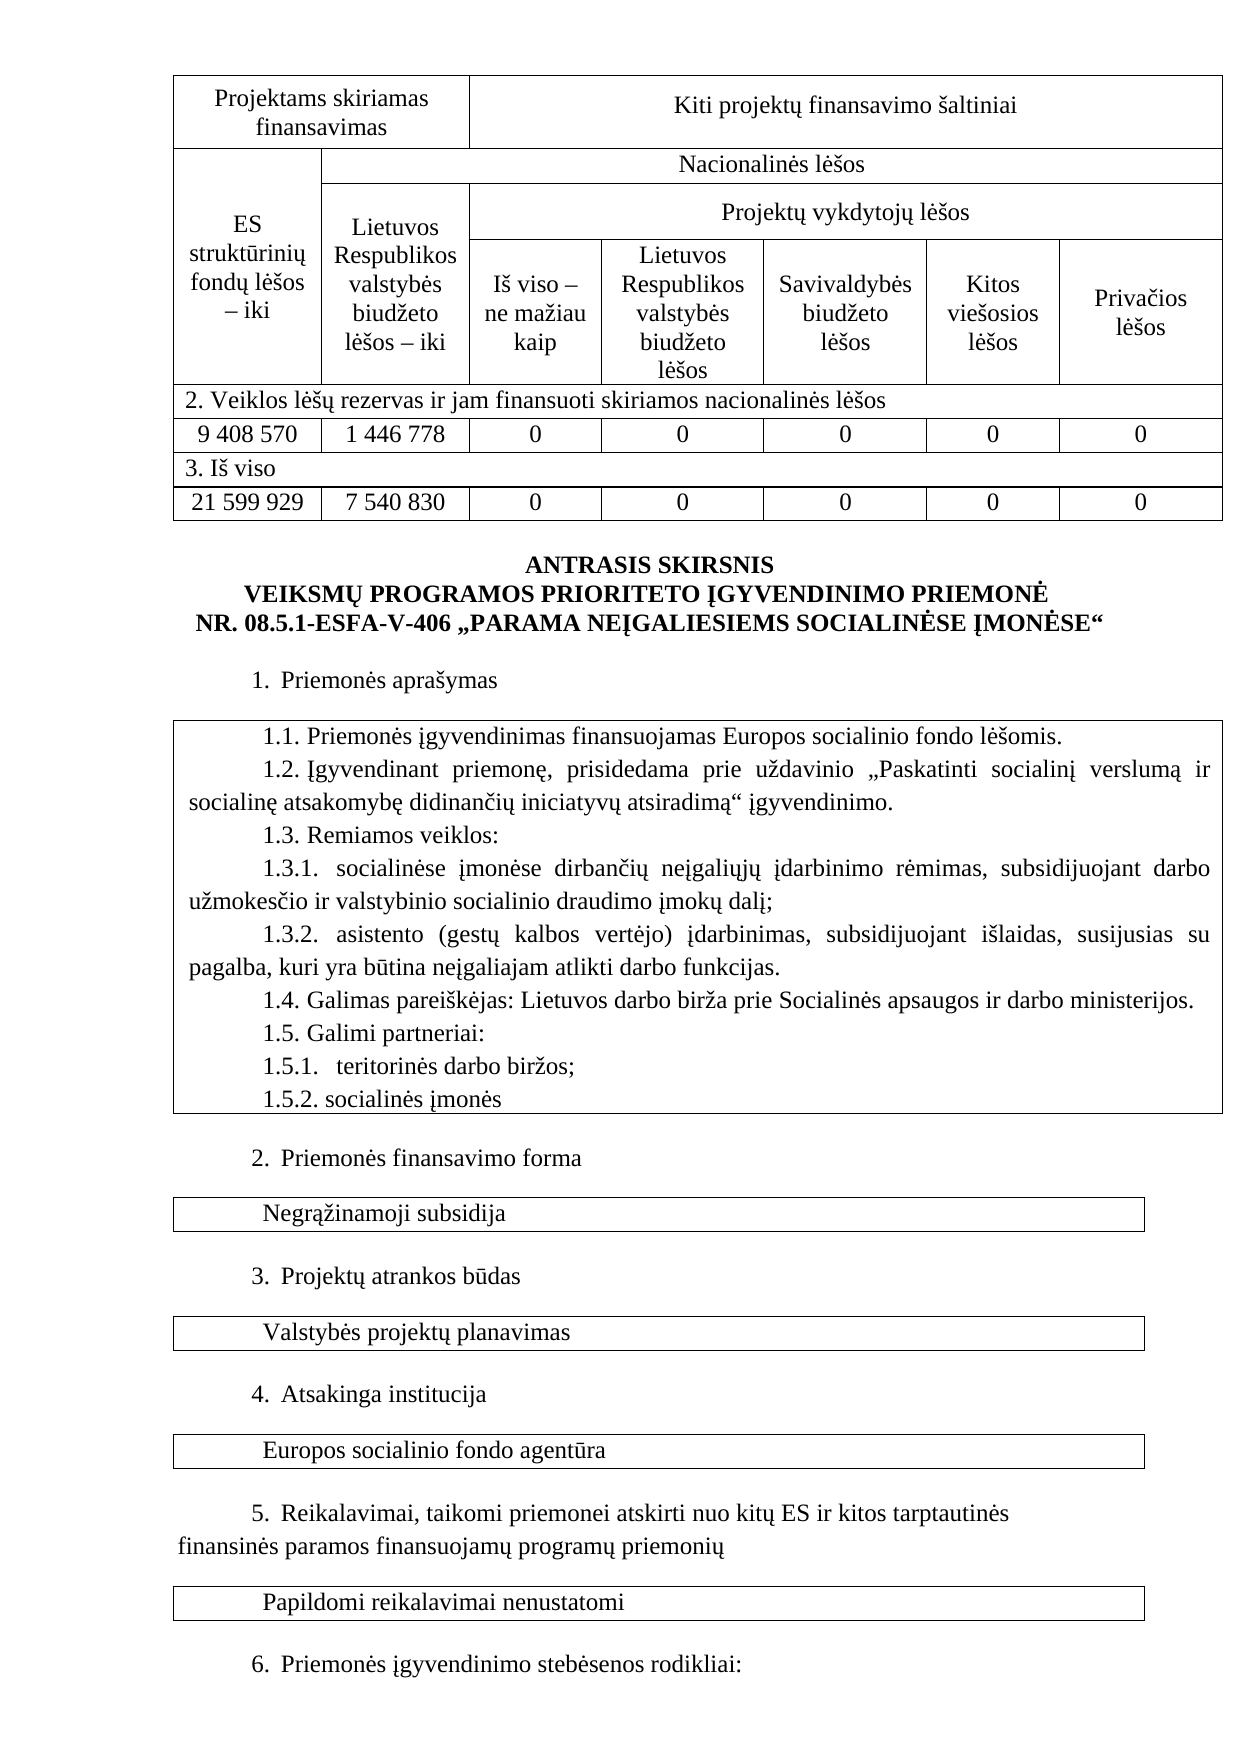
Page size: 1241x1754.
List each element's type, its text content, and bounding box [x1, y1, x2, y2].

table_header Papildomi reikalavimai nenustatomi [174, 1587, 1144, 1619]
text 3. Projektų atrankos būdas [251, 1261, 1122, 1290]
text 6. Priemonės įgyvendinimo stebėsenos rodikliai: [251, 1649, 1122, 1678]
table_cell Kitos viešosios lėšos [927, 240, 1059, 384]
text 1. Priemonės aprašymas [251, 665, 1122, 694]
table_cell 2. Veiklos lėšų rezervas ir jam finansuoti skiriamos nacionalinės lėšos [174, 385, 1222, 418]
table_cell 0 [602, 488, 763, 520]
table_header Projektams skiriamas finansavimas [174, 76, 469, 148]
table_header Kiti projektų finansavimo šaltiniai [470, 76, 1222, 148]
table_cell Iš viso – ne mažiau kaip [470, 240, 601, 384]
table_cell 0 [470, 419, 601, 452]
table_cell 0 [470, 488, 601, 520]
table_header Negrąžinamoji subsidija [174, 1198, 1144, 1231]
table_cell 7 540 830 [322, 488, 469, 520]
table_cell ES struktūrinių fondų lėšos – iki [174, 149, 321, 384]
text ANTRASIS SKIRSNIS [177, 550, 1122, 579]
table_cell 0 [1060, 488, 1222, 520]
table_cell 0 [927, 419, 1059, 452]
table_cell 0 [764, 419, 926, 452]
text NR. 08.5.1-ESFA-V-406 „PARAMA NEĮGALIESIEMS SOCIALINĖSE ĮMONĖSE“ [177, 608, 1122, 636]
table_cell Lietuvos Respublikos valstybės biudžeto lėšos [602, 240, 763, 384]
text 2. Priemonės finansavimo forma [251, 1143, 1122, 1171]
table_cell Projektų vykdytojų lėšos [470, 184, 1222, 239]
table_header 1.1. Priemonės įgyvendinimas finansuojamas Europos socialinio fondo lėšomis. 1.2. Įgyvendinant priemonę, prisidedama prie uždavinio „Paskatinti socialinį verslumą ir socialinę atsakomybę didinančių iniciatyvų atsiradimą“ įgyvendinimo. 1.3. Remiamos veiklos: 1.3.1. socialinėse įmonėse dirbančių neįgaliųjų įdarbinimo rėmimas, subsidijuojant darbo užmokesčio ir valstybinio socialinio draudimo įmokų dalį; 1.3.2. asistento (gestų kalbos vertėjo) įdarbinimas, subsidijuojant išlaidas, susijusias su pagalba, kuri yra būtina neįgaliajam atlikti darbo funkcijas. 1.4. Galimas pareiškėjas: Lietuvos darbo birža prie Socialinės apsaugos ir darbo ministerijos. 1.5. Galimi partneriai: 1.5.1. teritorinės darbo biržos; 1.5.2. socialinės įmonės [174, 721, 1222, 1113]
table_cell 0 [1060, 419, 1222, 452]
table_cell 3. Iš viso [174, 453, 1222, 486]
text VEIKSMŲ PROGRAMOS PRIORITETO ĮGYVENDINIMO PRIEMONĖ [177, 579, 1122, 608]
text 5. Reikalavimai, taikomi priemonei atskirti nuo kitų ES ir kitos tarptautinės finansinės paramos finansuojamų programų priemonių [177, 1498, 1107, 1560]
table_cell 0 [764, 488, 926, 520]
table_cell 0 [602, 419, 763, 452]
table_cell 0 [927, 488, 1059, 520]
table_header Valstybės projektų planavimas [174, 1317, 1144, 1350]
table_cell Lietuvos Respublikos valstybės biudžeto lėšos – iki [322, 184, 469, 384]
table_cell 1 446 778 [322, 419, 469, 452]
table_cell Savivaldybės biudžeto lėšos [764, 240, 926, 384]
table_cell Privačios lėšos [1060, 240, 1222, 384]
table_cell Nacionalinės lėšos [322, 149, 1222, 182]
table_cell 21 599 929 [174, 488, 321, 520]
table_cell 9 408 570 [174, 419, 321, 452]
table_header Europos socialinio fondo agentūra [174, 1435, 1144, 1468]
text 4. Atsakinga institucija [251, 1379, 1122, 1408]
